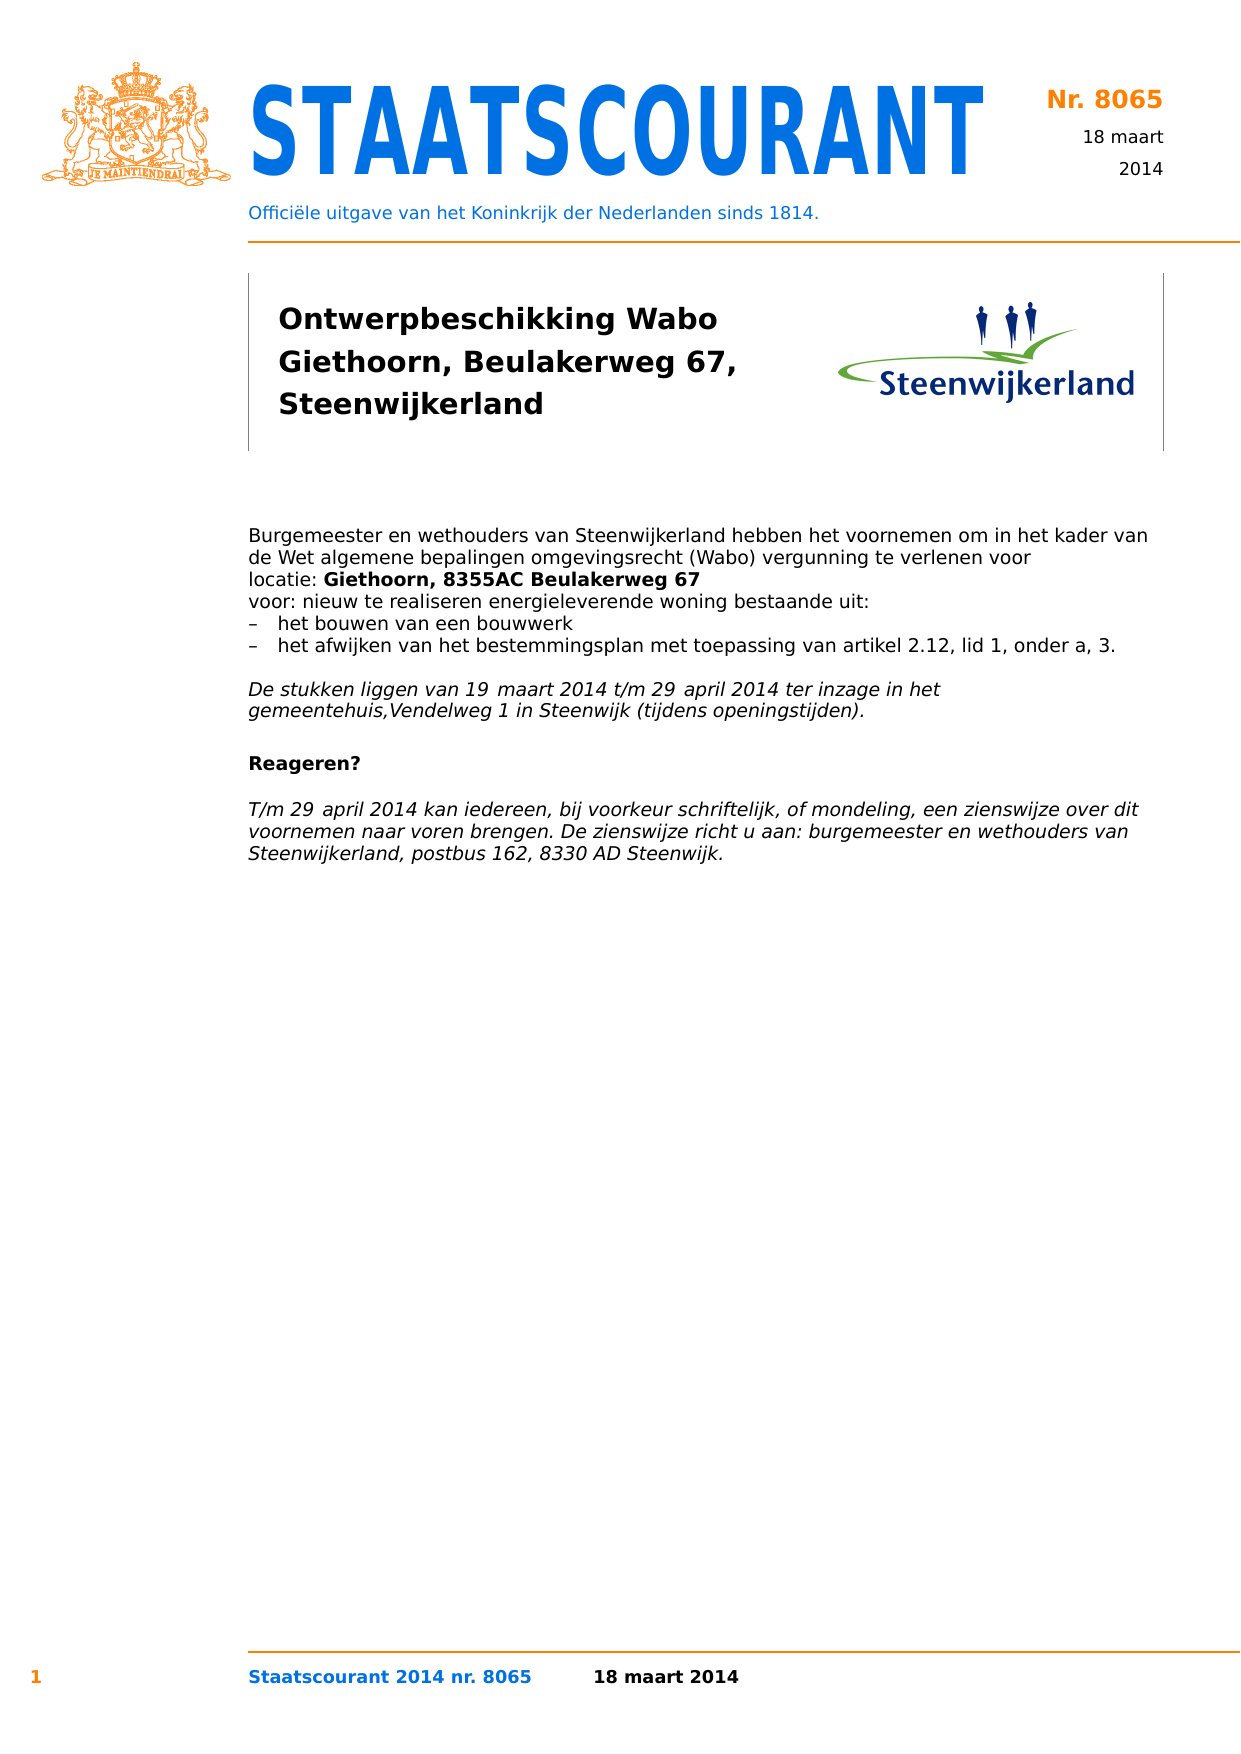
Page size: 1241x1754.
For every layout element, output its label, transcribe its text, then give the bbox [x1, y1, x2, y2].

text De stukken liggen van 19 maart 2014 t/m 29 april 2014 ter inzage in het gemeentehuis,Vendelweg 1 in Steenwijk (tijdens openingstijden). [248, 678, 1163, 722]
table_header Nr. 8065 [998, 62, 1240, 121]
picture [838, 302, 1134, 403]
picture [41, 62, 231, 186]
table_cell Officiële uitgave van het Koninkrijk der Nederlanden sinds 1814. [248, 203, 1240, 241]
table_cell 18 maart [998, 121, 1240, 153]
text T/m 29 april 2014 kan iedereen, bij voorkeur schriftelijk, of mondeling, een zienswijze over dit voornemen naar voren brengen. De zienswijze richt u aan: burgemeester en wethouders van Steenwijkerland, postbus 162, 8330 AD Steenwijk. [248, 799, 1163, 865]
table_cell 2014 [998, 153, 1240, 203]
subtitle Reageren? [248, 752, 1163, 774]
text locatie: Giethoorn, 8355AC Beulakerweg 67 [248, 569, 1163, 591]
subtitle Ontwerpbeschikking Wabo Giethoorn, Beulakerweg 67, Steenwijkerland [249, 273, 1163, 451]
text – het bouwen van een bouwwerk [248, 613, 1163, 634]
table_header [25, 62, 248, 241]
table_header STAATSCOURANT [248, 62, 998, 203]
text Burgemeester en wethouders van Steenwijkerland hebben het voornemen om in het kader van de Wet algemene bepalingen omgevingsrecht (Wabo) vergunning te verlenen voor [248, 525, 1163, 569]
text – het afwijken van het bestemmingsplan met toepassing van artikel 2.12, lid 1, onder a, 3. [248, 634, 1163, 657]
text voor: nieuw te realiseren energieleverende woning bestaande uit: [248, 591, 1163, 613]
